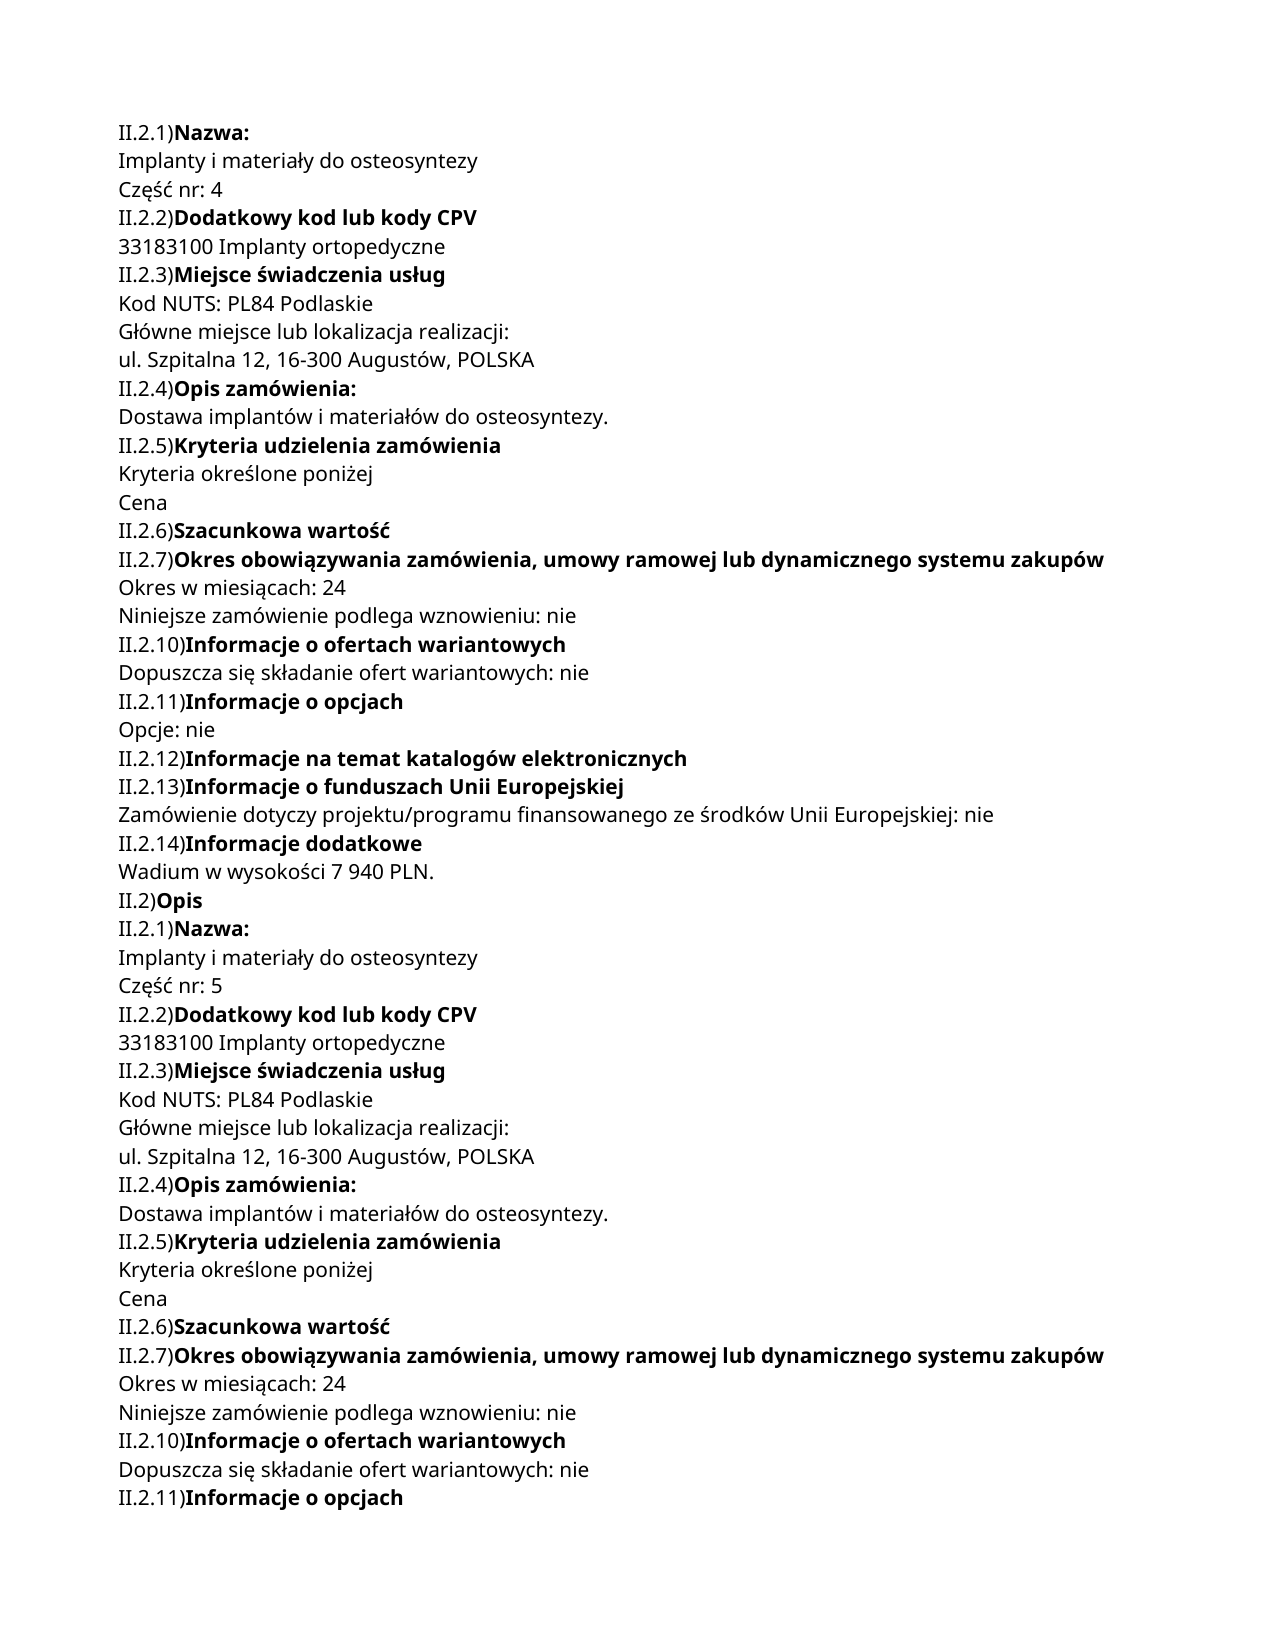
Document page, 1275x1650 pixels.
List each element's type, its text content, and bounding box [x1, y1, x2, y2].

text Część nr: 4 [118, 175, 1157, 203]
text II.2.3)Miejsce świadczenia usług [118, 1057, 1157, 1085]
text Dostawa implantów i materiałów do osteosyntezy. [118, 402, 1157, 431]
text Opcje: nie [118, 715, 1157, 744]
text ul. Szpitalna 12, 16-300 Augustów, POLSKA [118, 1142, 1157, 1170]
text II.2.11)Informacje o opcjach [118, 687, 1157, 715]
text 33183100 Implanty ortopedyczne [118, 1028, 1157, 1057]
text Kryteria określone poniżej [118, 459, 1157, 488]
text II.2.10)Informacje o ofertach wariantowych [118, 1426, 1157, 1455]
text II.2.4)Opis zamówienia: [118, 1170, 1157, 1199]
text Dostawa implantów i materiałów do osteosyntezy. [118, 1199, 1157, 1227]
text II.2)Opis [118, 886, 1157, 914]
text II.2.2)Dodatkowy kod lub kody CPV [118, 1000, 1157, 1028]
text Cena [118, 1284, 1157, 1312]
text Główne miejsce lub lokalizacja realizacji: [118, 317, 1157, 346]
text ul. Szpitalna 12, 16-300 Augustów, POLSKA [118, 346, 1157, 374]
text Wadium w wysokości 7 940 PLN. [118, 857, 1157, 886]
text Kod NUTS: PL84 Podlaskie [118, 1085, 1157, 1113]
text II.2.10)Informacje o ofertach wariantowych [118, 630, 1157, 658]
text Kryteria określone poniżej [118, 1256, 1157, 1284]
text Cena [118, 488, 1157, 516]
text Część nr: 5 [118, 971, 1157, 1000]
text Implanty i materiały do osteosyntezy [118, 943, 1157, 971]
text Niniejsze zamówienie podlega wznowieniu: nie [118, 602, 1157, 630]
text II.2.7)Okres obowiązywania zamówienia, umowy ramowej lub dynamicznego systemu zakupów [118, 545, 1157, 573]
text Okres w miesiącach: 24 [118, 573, 1157, 602]
text II.2.2)Dodatkowy kod lub kody CPV [118, 203, 1157, 232]
text II.2.1)Nazwa: [118, 914, 1157, 943]
text Kod NUTS: PL84 Podlaskie [118, 289, 1157, 317]
text Główne miejsce lub lokalizacja realizacji: [118, 1113, 1157, 1142]
text II.2.3)Miejsce świadczenia usług [118, 260, 1157, 289]
text II.2.6)Szacunkowa wartość [118, 516, 1157, 545]
text Implanty i materiały do osteosyntezy [118, 147, 1157, 175]
text Dopuszcza się składanie ofert wariantowych: nie [118, 1455, 1157, 1483]
text II.2.5)Kryteria udzielenia zamówienia [118, 1227, 1157, 1256]
text Okres w miesiącach: 24 [118, 1369, 1157, 1398]
text II.2.12)Informacje na temat katalogów elektronicznych [118, 744, 1157, 772]
text Dopuszcza się składanie ofert wariantowych: nie [118, 658, 1157, 687]
text II.2.5)Kryteria udzielenia zamówienia [118, 431, 1157, 459]
text II.2.11)Informacje o opcjach [118, 1483, 1157, 1512]
text II.2.14)Informacje dodatkowe [118, 829, 1157, 857]
text Niniejsze zamówienie podlega wznowieniu: nie [118, 1398, 1157, 1426]
text II.2.7)Okres obowiązywania zamówienia, umowy ramowej lub dynamicznego systemu zakupów [118, 1341, 1157, 1369]
text 33183100 Implanty ortopedyczne [118, 232, 1157, 260]
text Zamówienie dotyczy projektu/programu finansowanego ze środków Unii Europejskiej: nie [118, 801, 1157, 829]
text II.2.4)Opis zamówienia: [118, 374, 1157, 402]
text II.2.6)Szacunkowa wartość [118, 1312, 1157, 1341]
text II.2.13)Informacje o funduszach Unii Europejskiej [118, 772, 1157, 801]
text II.2.1)Nazwa: [118, 118, 1157, 147]
